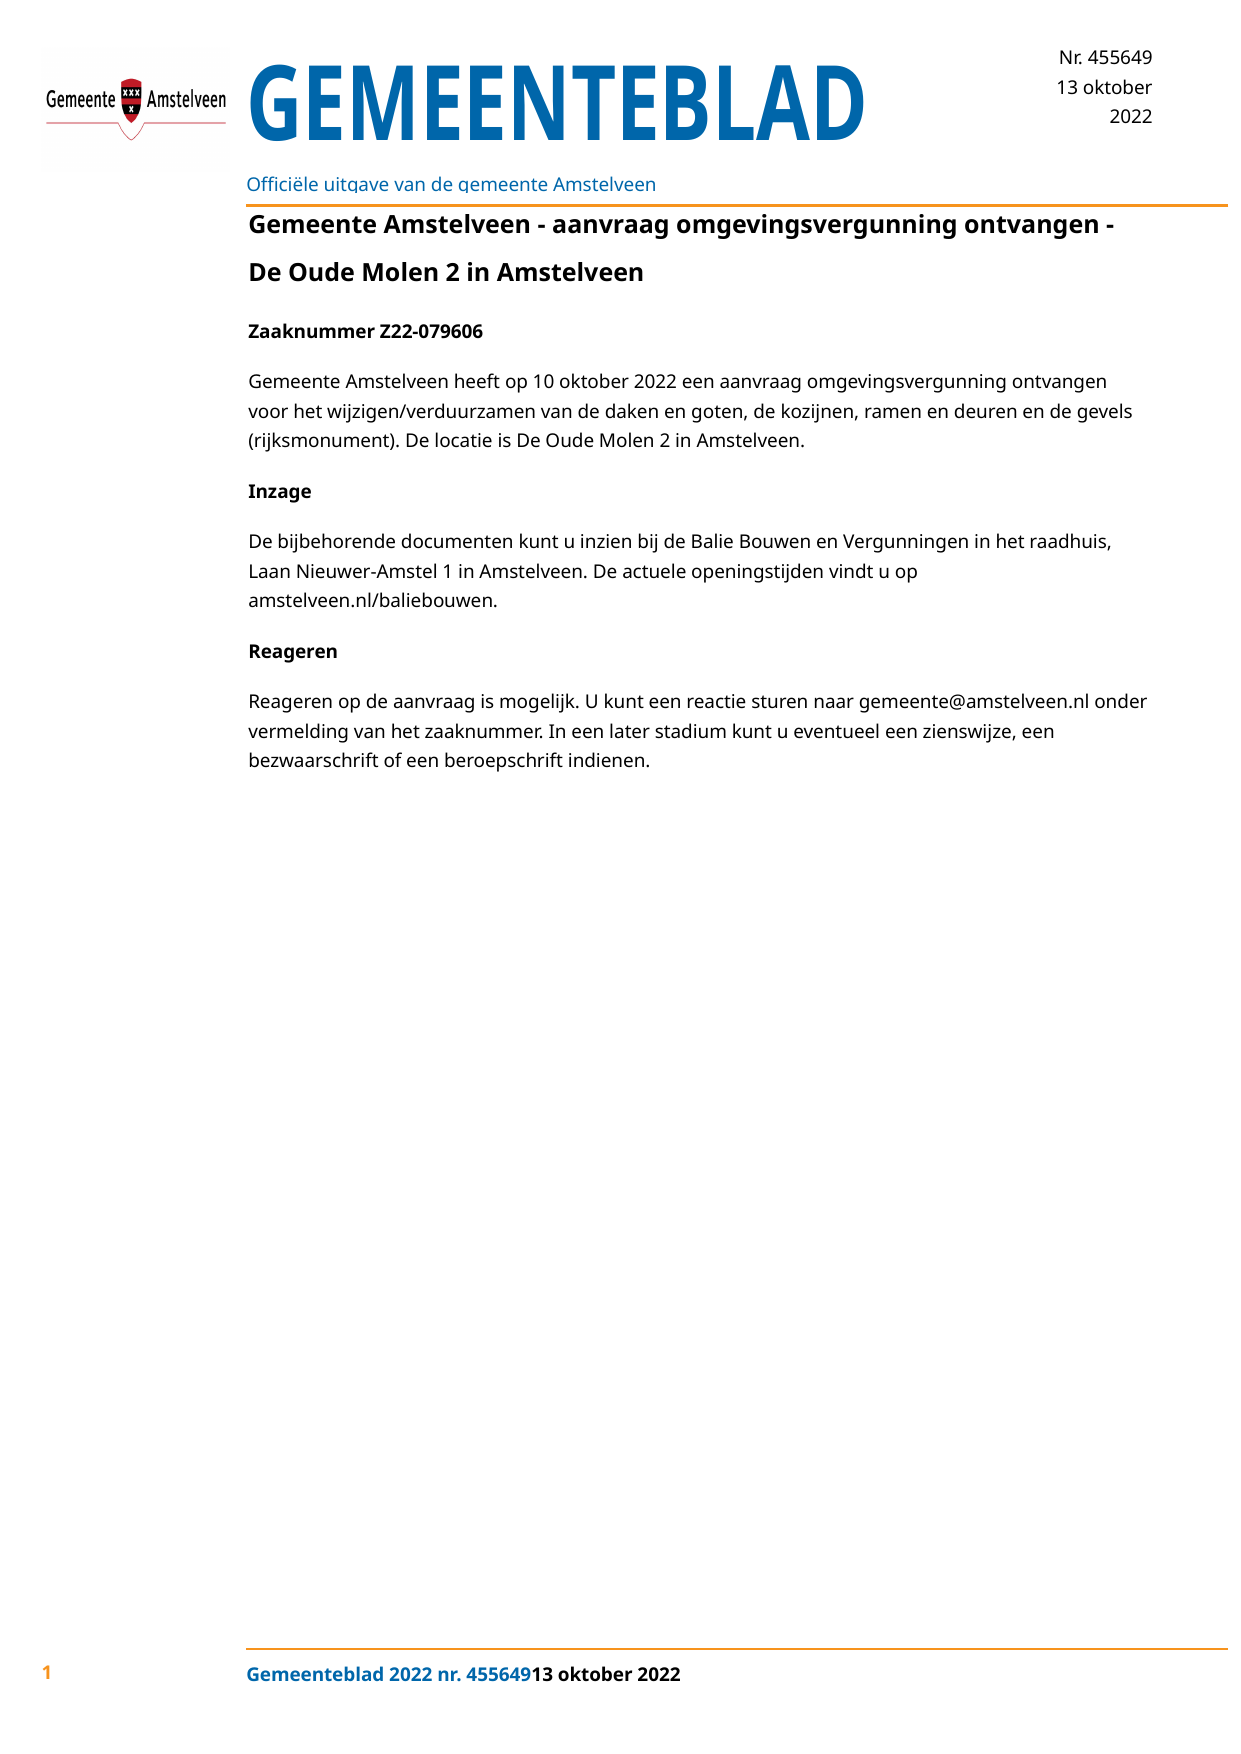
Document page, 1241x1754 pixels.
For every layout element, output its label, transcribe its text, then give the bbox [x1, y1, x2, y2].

text Reageren [248, 638, 1152, 664]
text Inzage [248, 478, 1152, 504]
text Zaaknummer Z22-079606 [248, 318, 1152, 344]
text Gemeente Amstelveen heeft op 10 oktober 2022 een aanvraag omgevingsvergunning ontvangen voor het wijzigen/verduurzamen van de daken en goten, de kozijnen, ramen en deuren en de gevels (rijksmonument). De locatie is De Oude Molen 2 in Amstelveen. [248, 368, 1152, 453]
text De bijbehorende documenten kunt u inzien bij de Balie Bouwen en Vergunningen in het raadhuis, Laan Nieuwer-Amstel 1 in Amstelveen. De actuele openingstijden vindt u op amstelveen.nl/baliebouwen. [248, 528, 1152, 613]
text Reageren op de aanvraag is mogelijk. U kunt een reactie sturen naar gemeente@amstelveen.nl onder vermelding van het zaaknummer. In een later stadium kunt u eventueel een zienswijze, een bezwaarschrift of een beroepschrift indienen. [248, 688, 1152, 773]
text Gemeente Amstelveen - aanvraag omgevingsvergunning ontvangen - De Oude Molen 2 in Amstelveen [248, 207, 1152, 288]
picture [41, 47, 231, 172]
